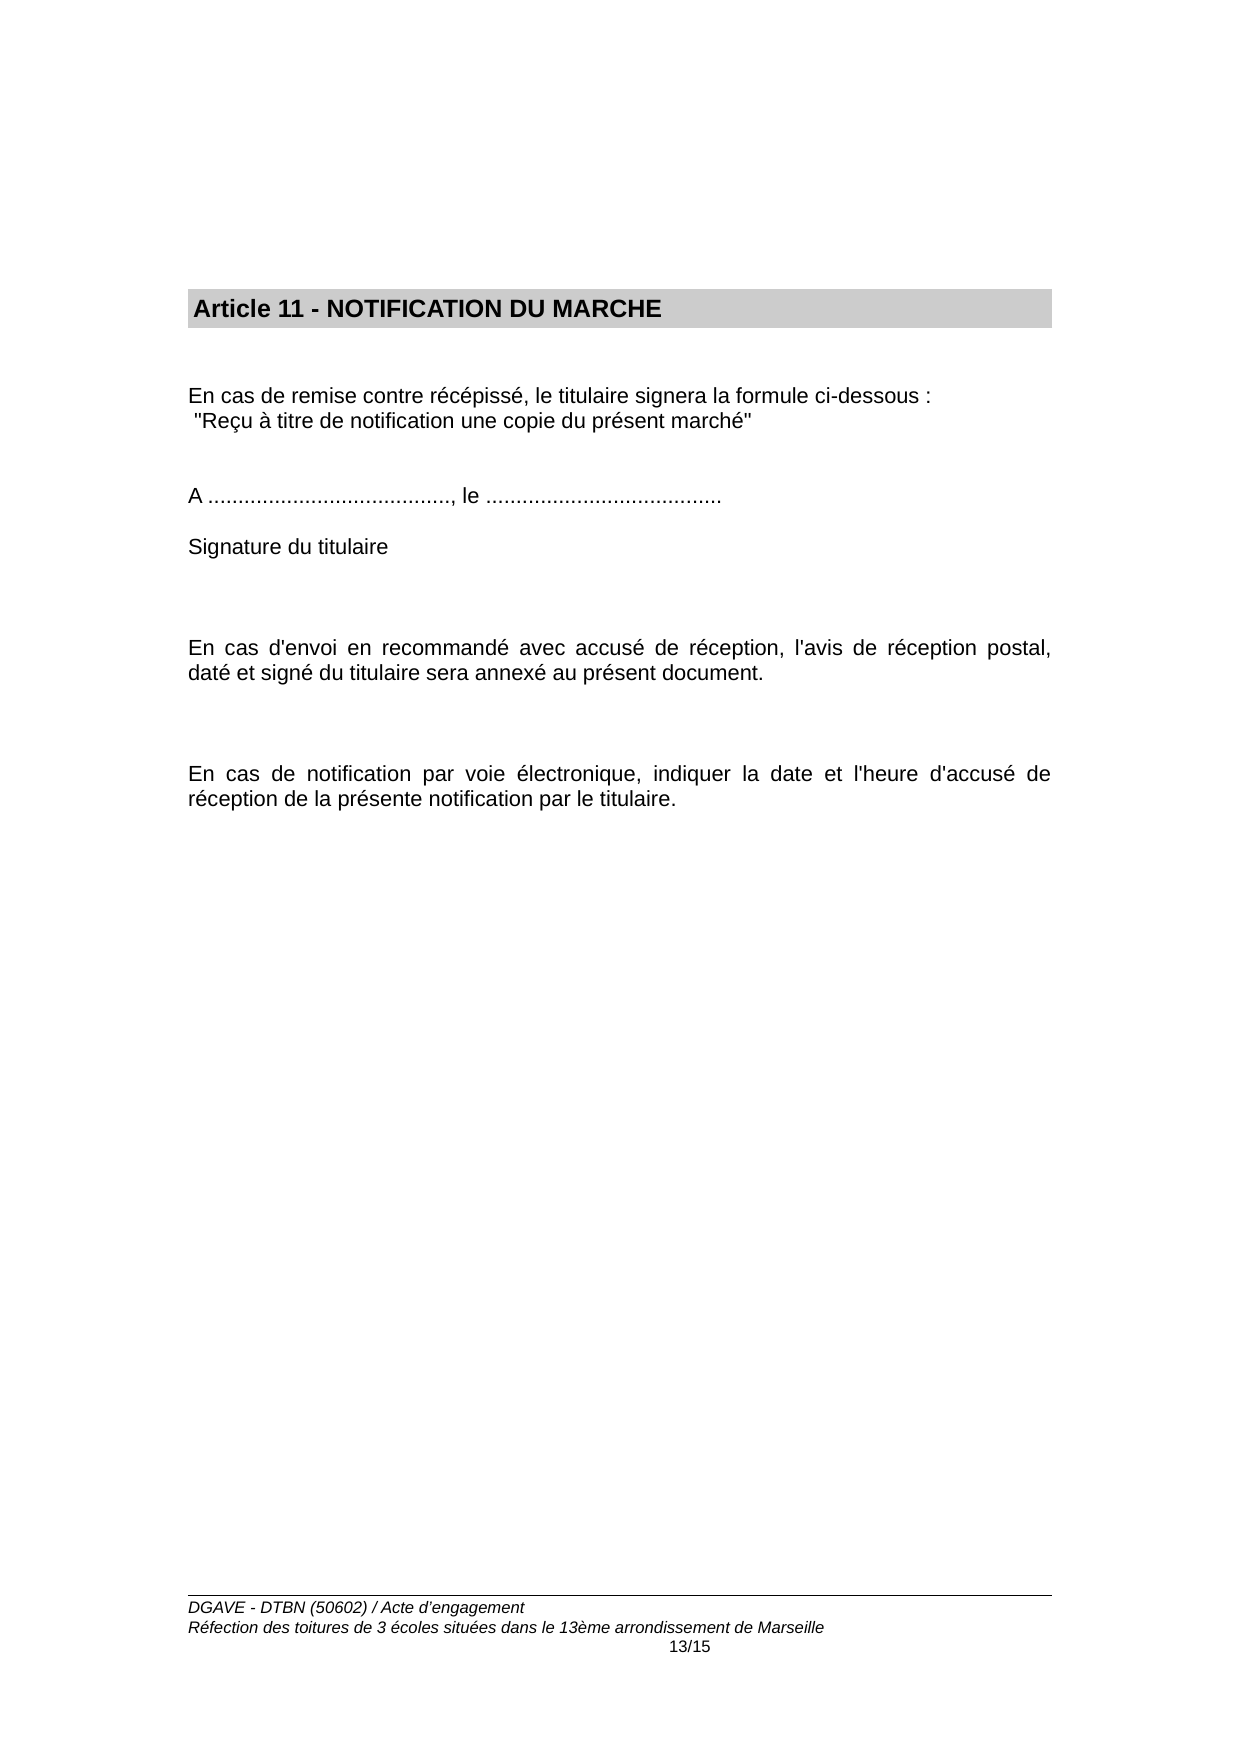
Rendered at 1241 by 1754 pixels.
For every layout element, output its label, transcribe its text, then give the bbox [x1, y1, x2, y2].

text En cas d'envoi en recommandé avec accusé de réception, l'avis de réception postal, daté et signé du titulaire sera annexé au présent document. [188, 634, 1052, 685]
subtitle NOTIFICATION DU MARCHE [190, 291, 1050, 326]
text Signature du titulaire [188, 534, 1052, 559]
text A ........................................, le ....................................... [188, 483, 1052, 508]
text En cas de remise contre récépissé, le titulaire signera la formule ci-dessous : [188, 382, 1052, 408]
text En cas de notification par voie électronique, indiquer la date et l'heure d'accusé de réception de la présente notification par le titulaire. [188, 761, 1052, 811]
text "Reçu à titre de notification une copie du présent marché" [188, 408, 1052, 433]
